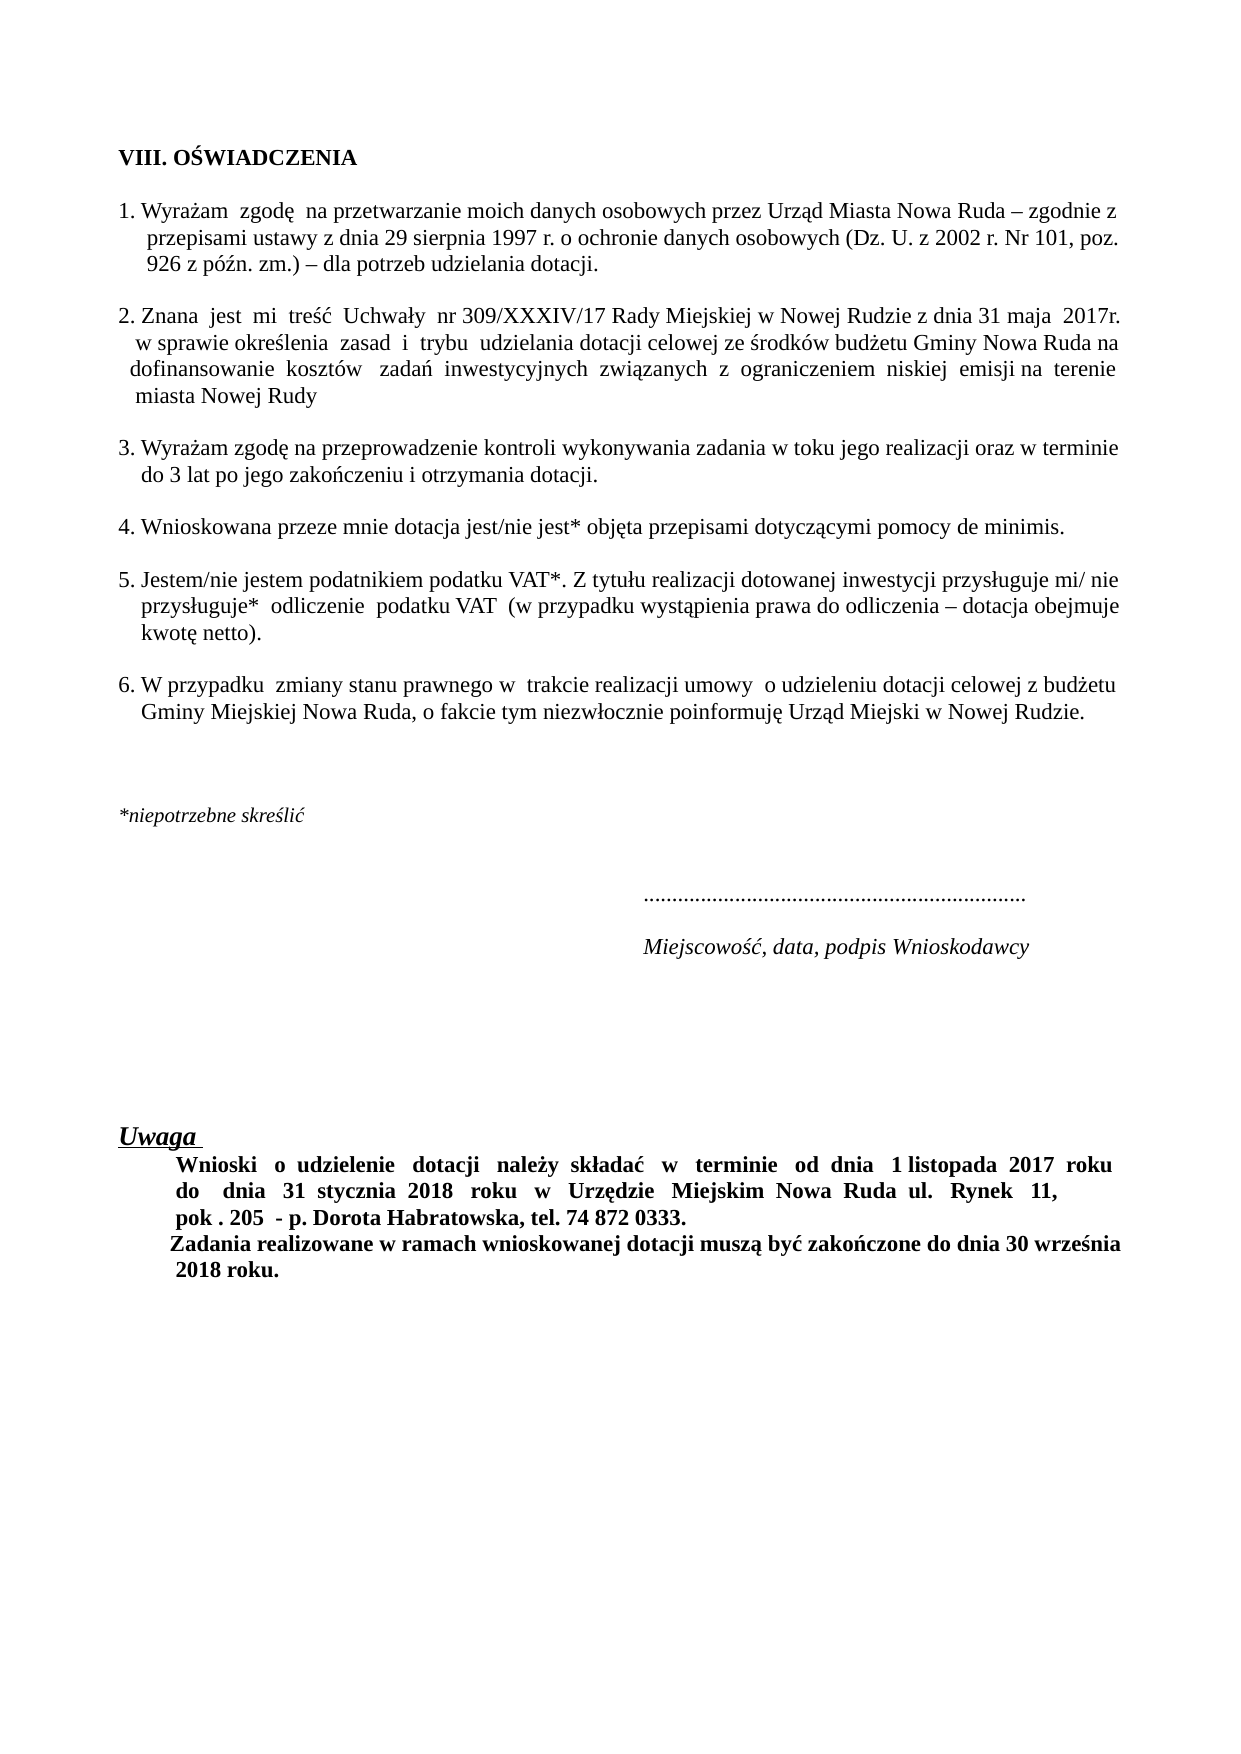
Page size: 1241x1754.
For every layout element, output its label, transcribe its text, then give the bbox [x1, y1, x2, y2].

text VIII. OŚWIADCZENIA [118, 144, 1122, 171]
text 1. Wyrażam zgodę na przetwarzanie moich danych osobowych przez Urząd Miasta Nowa Ruda – zgodnie z [118, 197, 1122, 223]
text 3. Wyrażam zgodę na przeprowadzenie kontroli wykonywania zadania w toku jego realizacji oraz w terminie [118, 434, 1122, 461]
text 5. Jestem/nie jestem podatnikiem podatku VAT*. Z tytułu realizacji dotowanej inwestycji przysługuje mi/ nie [118, 566, 1122, 592]
text miasta Nowej Rudy [118, 382, 1122, 408]
text *niepotrzebne skreślić [118, 803, 1122, 827]
text pok . 205 - p. Dorota Habratowska, tel. 74 872 0333. [118, 1203, 1122, 1230]
text Uwaga [118, 1120, 1122, 1151]
text do dnia 31 stycznia 2018 roku w Urzędzie Miejskim Nowa Ruda ul. Rynek 11, [118, 1177, 1122, 1203]
text dofinansowanie kosztów zadań inwestycyjnych związanych z ograniczeniem niskiej emisji na terenie [118, 355, 1122, 382]
text przepisami ustawy z dnia 29 sierpnia 1997 r. o ochronie danych osobowych (Dz. U. z 2002 r. Nr 101, poz. [118, 223, 1122, 250]
text 4. Wnioskowana przeze mnie dotacja jest/nie jest* objęta przepisami dotyczącymi pomocy de minimis. [118, 513, 1122, 540]
text 926 z późn. zm.) – dla potrzeb udzielania dotacji. [118, 250, 1122, 276]
text Gminy Miejskiej Nowa Ruda, o fakcie tym niezwłocznie poinformuję Urząd Miejski w Nowej Rudzie. [118, 698, 1122, 724]
text przysługuje* odliczenie podatku VAT (w przypadku wystąpienia prawa do odliczenia – dotacja obejmuje [118, 592, 1122, 619]
text 6. W przypadku zmiany stanu prawnego w trakcie realizacji umowy o udzieleniu dotacji celowej z budżetu [118, 672, 1122, 698]
text w sprawie określenia zasad i trybu udzielania dotacji celowej ze środków budżetu Gminy Nowa Ruda na [118, 329, 1122, 355]
text 2018 roku. [118, 1256, 1122, 1283]
text Zadania realizowane w ramach wnioskowanej dotacji muszą być zakończone do dnia 30 września [118, 1230, 1122, 1256]
text Wnioski o udzielenie dotacji należy składać w terminie od dnia 1 listopada 2017 roku [118, 1151, 1122, 1177]
text Miejscowość, data, podpis Wnioskodawcy [643, 933, 1122, 959]
text 2. Znana jest mi treść Uchwały nr 309/XXXIV/17 Rady Miejskiej w Nowej Rudzie z dnia 31 maja 2017r. [118, 303, 1122, 329]
text kwotę netto). [118, 619, 1122, 645]
text ................................................................... [643, 880, 1122, 906]
text do 3 lat po jego zakończeniu i otrzymania dotacji. [118, 461, 1122, 487]
